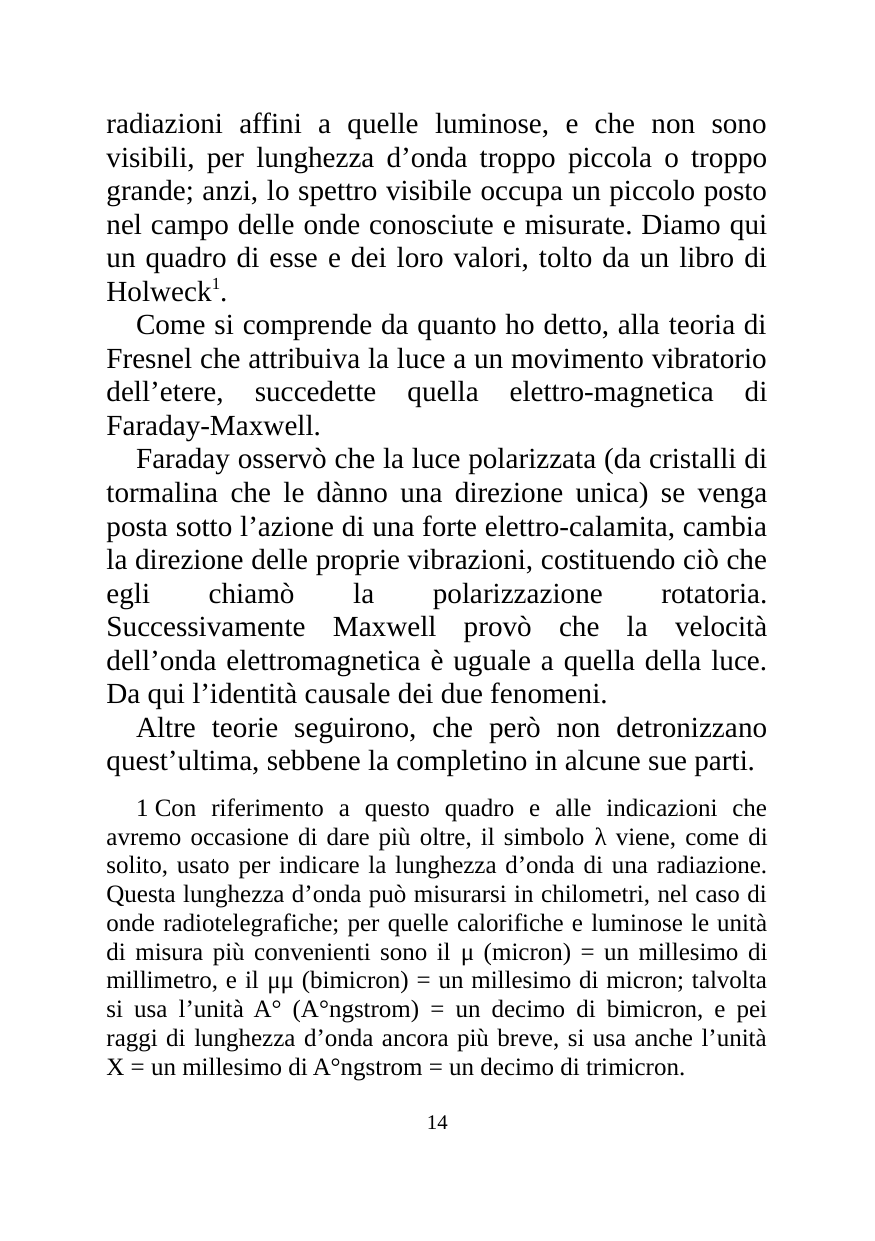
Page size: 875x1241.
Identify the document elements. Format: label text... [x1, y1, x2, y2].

text Altre teorie seguirono, che però non detronizzano quest’ultima, sebbene la completino in alcune sue parti. [106, 710, 768, 777]
text Come si comprende da quanto ho detto, alla teoria di Fresnel che attribuiva la luce a un movimento vibratorio dell’etere, succedette quella elettro-magnetica di Faraday-Maxwell. [106, 307, 768, 442]
text radiazioni affini a quelle luminose, e che non sono visibili, per lunghezza d’onda troppo piccola o troppo grande; anzi, lo spettro visibile occupa un piccolo posto nel campo delle onde conosciute e misurate. Diamo qui un quadro di esse e dei loro valori, tolto da un libro di Holweck. [106, 106, 768, 307]
text Con riferimento a questo quadro e alle indicazioni che avremo occasione di dare più oltre, il simbolo λ viene, come di solito, usato per indicare la lunghezza d’onda di una radiazione. Questa lunghezza d’onda può misurarsi in chilometri, nel caso di onde radiotelegrafiche; per quelle calorifiche e luminose le unità di misura più convenienti sono il μ (micron) = un millesimo di millimetro, e il μμ (bimicron) = un millesimo di micron; talvolta si usa l’unità A° (A°ngstrom) = un decimo di bimicron, e pei raggi di lunghezza d’onda ancora più breve, si usa anche l’unità X = un millesimo di A°ngstrom = un decimo di trimicron. [106, 793, 768, 1080]
text Faraday osservò che la luce polarizzata (da cristalli di tormalina che le dànno una direzione unica) se venga posta sotto l’azione di una forte elettro-calamita, cambia la direzione delle proprie vibrazioni, costituendo ciò che egli chiamò la polarizzazione rotatoria. Successivamente Maxwell provò che la velocità dell’onda elettromagnetica è uguale a quella della luce. Da qui l’identità causale dei due fenomeni. [106, 442, 768, 710]
